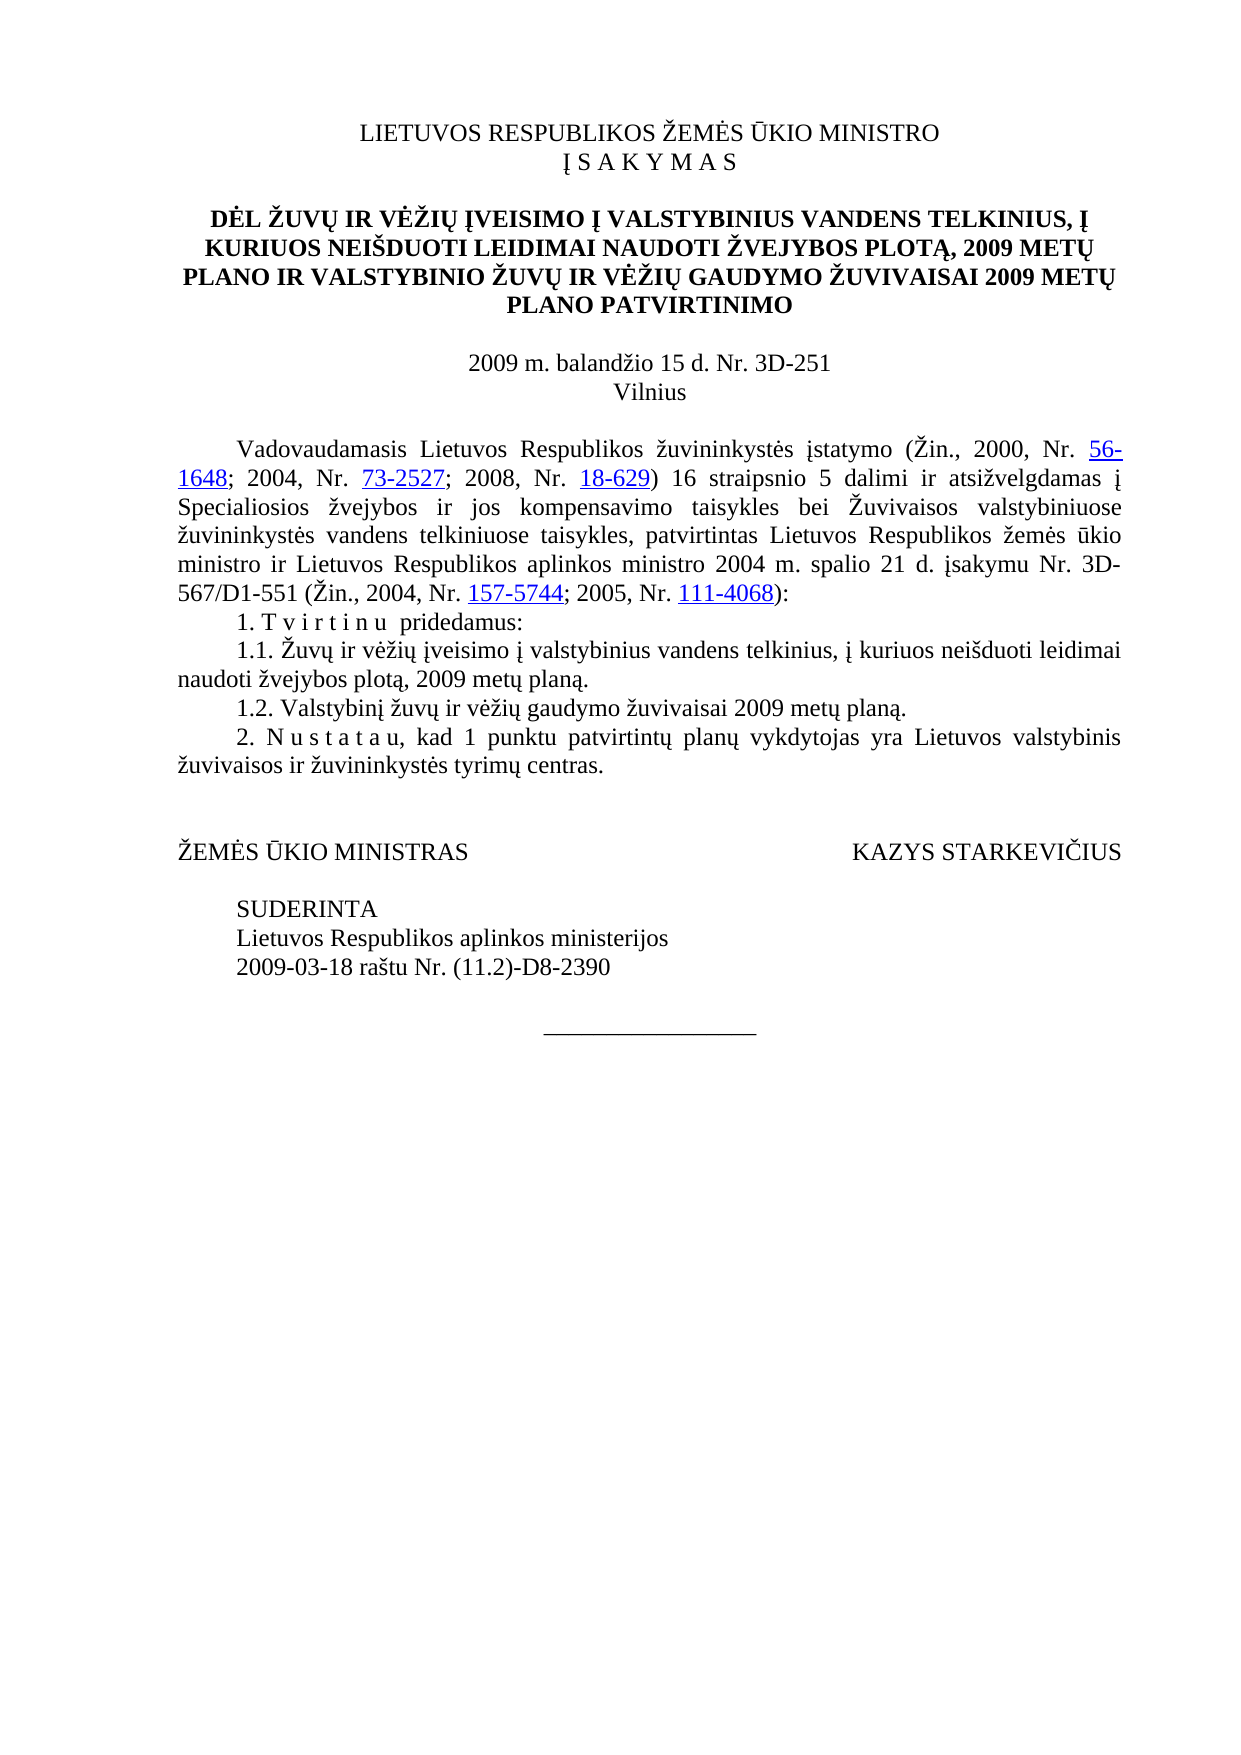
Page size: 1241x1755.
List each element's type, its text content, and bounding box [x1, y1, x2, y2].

text LIETUVOS RESPUBLIKOS ŽEMĖS ŪKIO MINISTRO [177, 118, 1122, 147]
text 1.2. Valstybinį žuvų ir vėžių gaudymo žuvivaisai 2009 metų planą. [177, 693, 1122, 722]
text Vadovaudamasis Lietuvos Respublikos žuvininkystės įstatymo (Žin., 2000, Nr. 56-1648; 2004, Nr. 73-2527; 2008, Nr. 18-629) 16 straipsnio 5 dalimi ir atsižvelgdamas į Specialiosios žvejybos ir jos kompensavimo taisykles bei Žuvivaisos valstybiniuose žuvininkystės vandens telkiniuose taisykles, patvirtintas Lietuvos Respublikos žemės ūkio ministro ir Lietuvos Respublikos aplinkos ministro 2004 m. spalio 21 d. įsakymu Nr. 3D-567/D1-551 (Žin., 2004, Nr. 157-5744; 2005, Nr. 111-4068): [177, 434, 1122, 607]
text _________________ [177, 1009, 1122, 1038]
text SUDERINTA [236, 894, 1122, 923]
text DĖL ŽUVŲ IR VĖŽIŲ ĮVEISIMO Į VALSTYBINIUS VANDENS TELKINIUS, Į KURIUOS NEIŠDUOTI LEIDIMAI NAUDOTI ŽVEJYBOS PLOTĄ, 2009 METŲ PLANO IR VALSTYBINIO ŽUVŲ IR VĖŽIŲ GAUDYMO ŽUVIVAISAI 2009 METŲ PLANO PATVIRTINIMO [177, 204, 1122, 319]
text Lietuvos Respublikos aplinkos ministerijos [236, 923, 1122, 952]
text 2. Nustatau, kad 1 punktu patvirtintų planų vykdytojas yra Lietuvos valstybinis žuvivaisos ir žuvininkystės tyrimų centras. [177, 722, 1122, 779]
text 1.1. Žuvų ir vėžių įveisimo į valstybinius vandens telkinius, į kuriuos neišduoti leidimai naudoti žvejybos plotą, 2009 metų planą. [177, 636, 1122, 693]
text 2009 m. balandžio 15 d. Nr. 3D-251 [177, 348, 1122, 377]
text ŽEMĖS ŪKIO MINISTRAS KAZYS STARKEVIČIUS [177, 837, 1122, 866]
text 1. Tvirtinu pridedamus: [177, 607, 1122, 636]
text Vilnius [177, 377, 1122, 406]
text ĮSAKYMAS [177, 147, 1122, 176]
text 2009-03-18 raštu Nr. (11.2)-D8-2390 [236, 952, 1122, 981]
